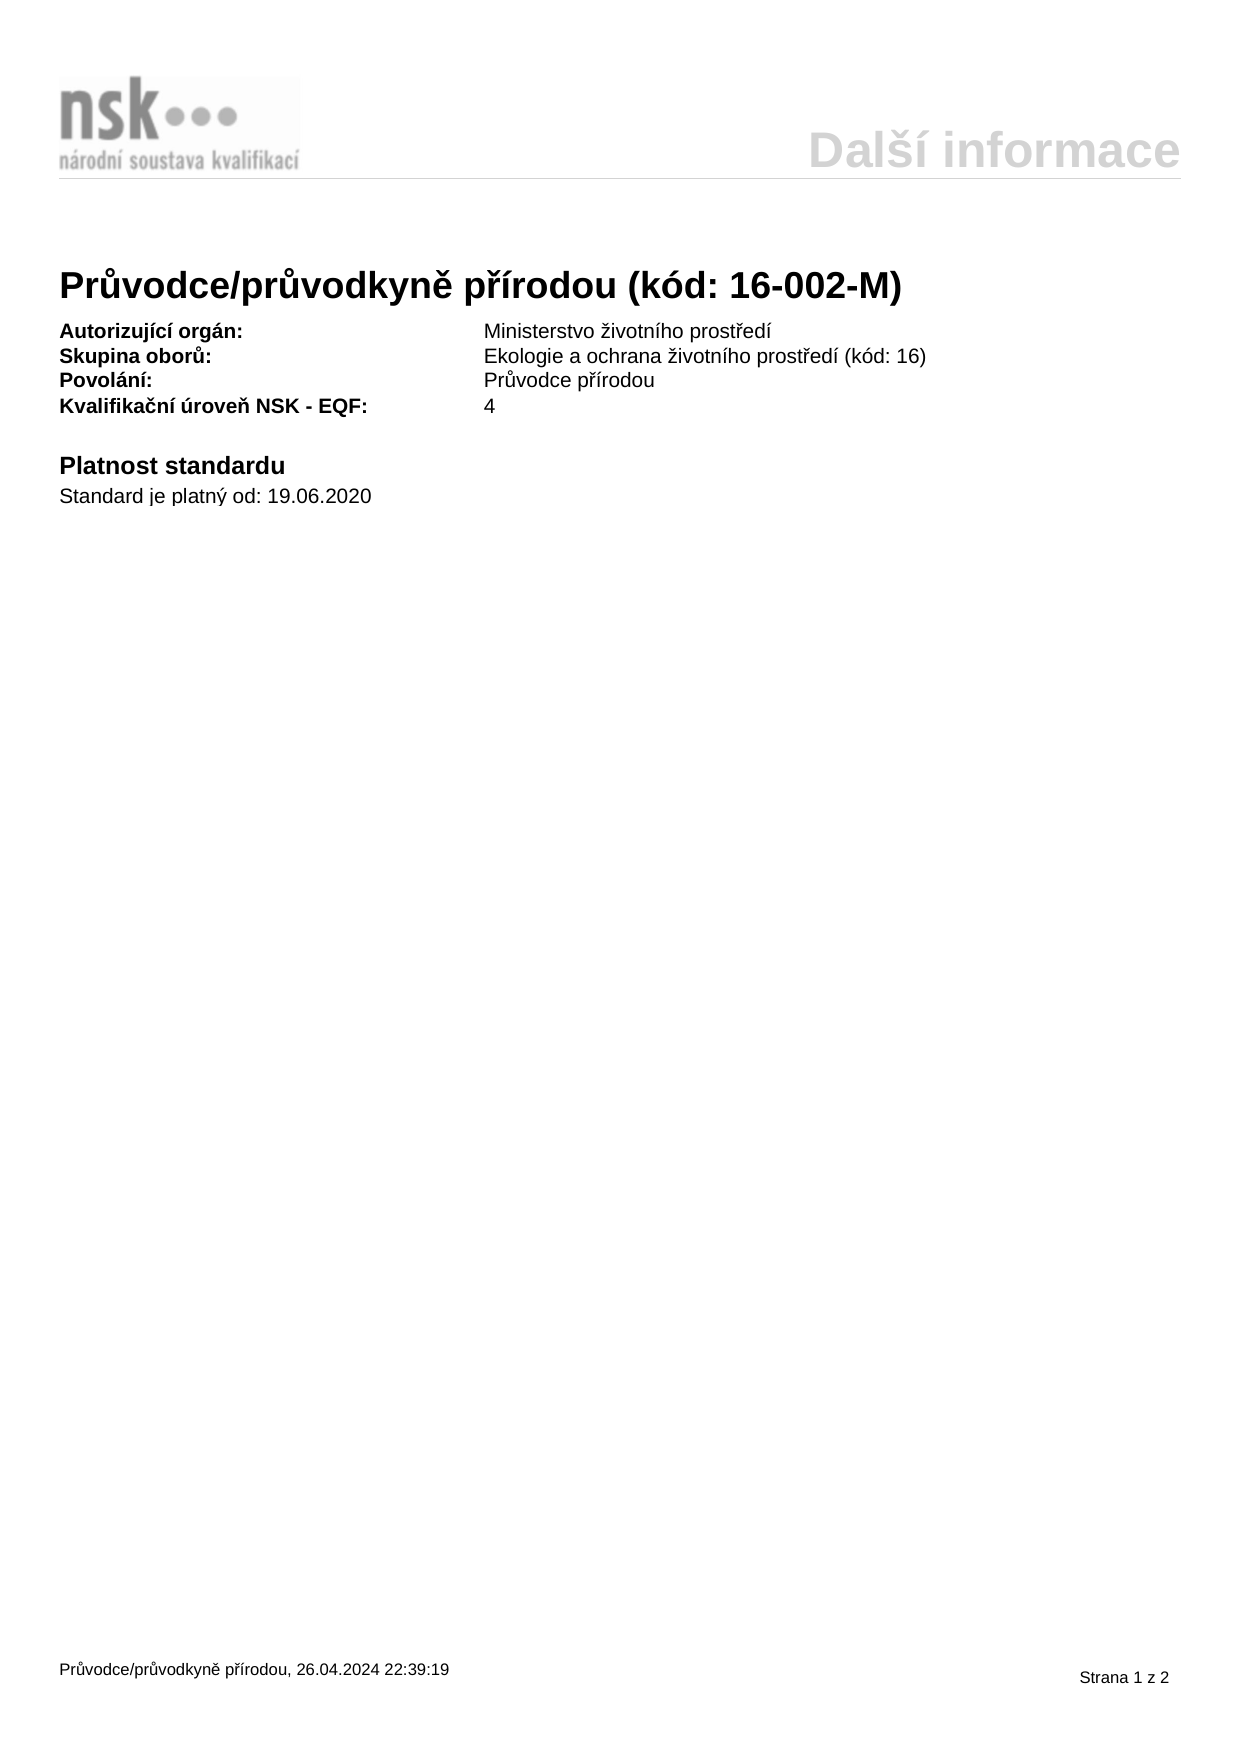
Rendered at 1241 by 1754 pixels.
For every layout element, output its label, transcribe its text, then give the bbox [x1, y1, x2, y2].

table_cell [620, 418, 626, 447]
table_cell Standard je platný od: 19.06.2020 [59, 484, 1181, 506]
table_cell [620, 307, 626, 319]
table_cell Skupina oborů: [59, 344, 483, 368]
table_cell [1169, 196, 1181, 224]
table_cell [484, 418, 620, 447]
table_cell [862, 806, 1169, 1106]
table_cell [59, 307, 483, 319]
table_header Další informace [626, 59, 1181, 178]
table_cell 4 [484, 394, 1181, 417]
table_cell [1169, 418, 1181, 447]
table_cell Ministerstvo životního prostředí [484, 319, 1181, 344]
table_cell [59, 172, 483, 178]
table_cell Platnost standardu [59, 448, 1181, 483]
table_cell [626, 1384, 862, 1659]
picture [58, 59, 621, 172]
table_cell [59, 806, 483, 1106]
table_cell [59, 418, 483, 447]
table_cell [1169, 1384, 1181, 1659]
table_cell [862, 196, 1169, 224]
table_cell [484, 506, 620, 806]
table_cell [1169, 1660, 1181, 1696]
table_cell [626, 418, 862, 447]
table_cell [862, 1106, 1169, 1383]
table_cell Autorizující orgán: [59, 319, 483, 343]
table_cell [59, 506, 483, 806]
table_cell Povolání: [59, 368, 483, 392]
table_cell [59, 1106, 483, 1383]
table_cell [626, 1106, 862, 1383]
table_cell Průvodce přírodou [484, 368, 1181, 393]
table_header [621, 59, 626, 172]
table_cell [59, 196, 483, 224]
table_cell [484, 172, 620, 178]
table_cell [862, 1384, 1169, 1659]
table_cell [620, 1106, 626, 1383]
table_cell Průvodce/průvodkyně přírodou (kód: 16-002-M) [59, 224, 1181, 307]
table_cell [484, 1106, 620, 1383]
table_cell [484, 1384, 620, 1659]
table_cell [620, 506, 626, 806]
table_cell [59, 179, 1181, 196]
table_cell [484, 196, 620, 224]
table_cell [862, 307, 1169, 319]
table_cell [59, 1384, 483, 1659]
table_cell [1169, 806, 1181, 1106]
table_cell [626, 806, 862, 1106]
table_cell Strana 1 z 2 [862, 1660, 1169, 1696]
table_cell [484, 307, 620, 319]
table_cell [620, 1384, 626, 1659]
table_cell [620, 196, 626, 224]
table_cell [626, 307, 862, 319]
table_cell [862, 506, 1169, 806]
table_cell [1169, 307, 1181, 319]
table_cell [626, 506, 862, 806]
table_cell [484, 806, 620, 1106]
table_cell Průvodce/průvodkyně přírodou, 26.04.2024 22:39:19 [59, 1660, 862, 1696]
table_cell [1169, 1106, 1181, 1383]
table_cell [620, 806, 626, 1106]
table_cell [626, 196, 862, 224]
table_cell Ekologie a ochrana životního prostředí (kód: 16) [484, 344, 1181, 368]
table_cell [1169, 506, 1181, 806]
table_cell [862, 418, 1169, 447]
table_cell Kvalifikační úroveň NSK - EQF: [59, 394, 483, 417]
